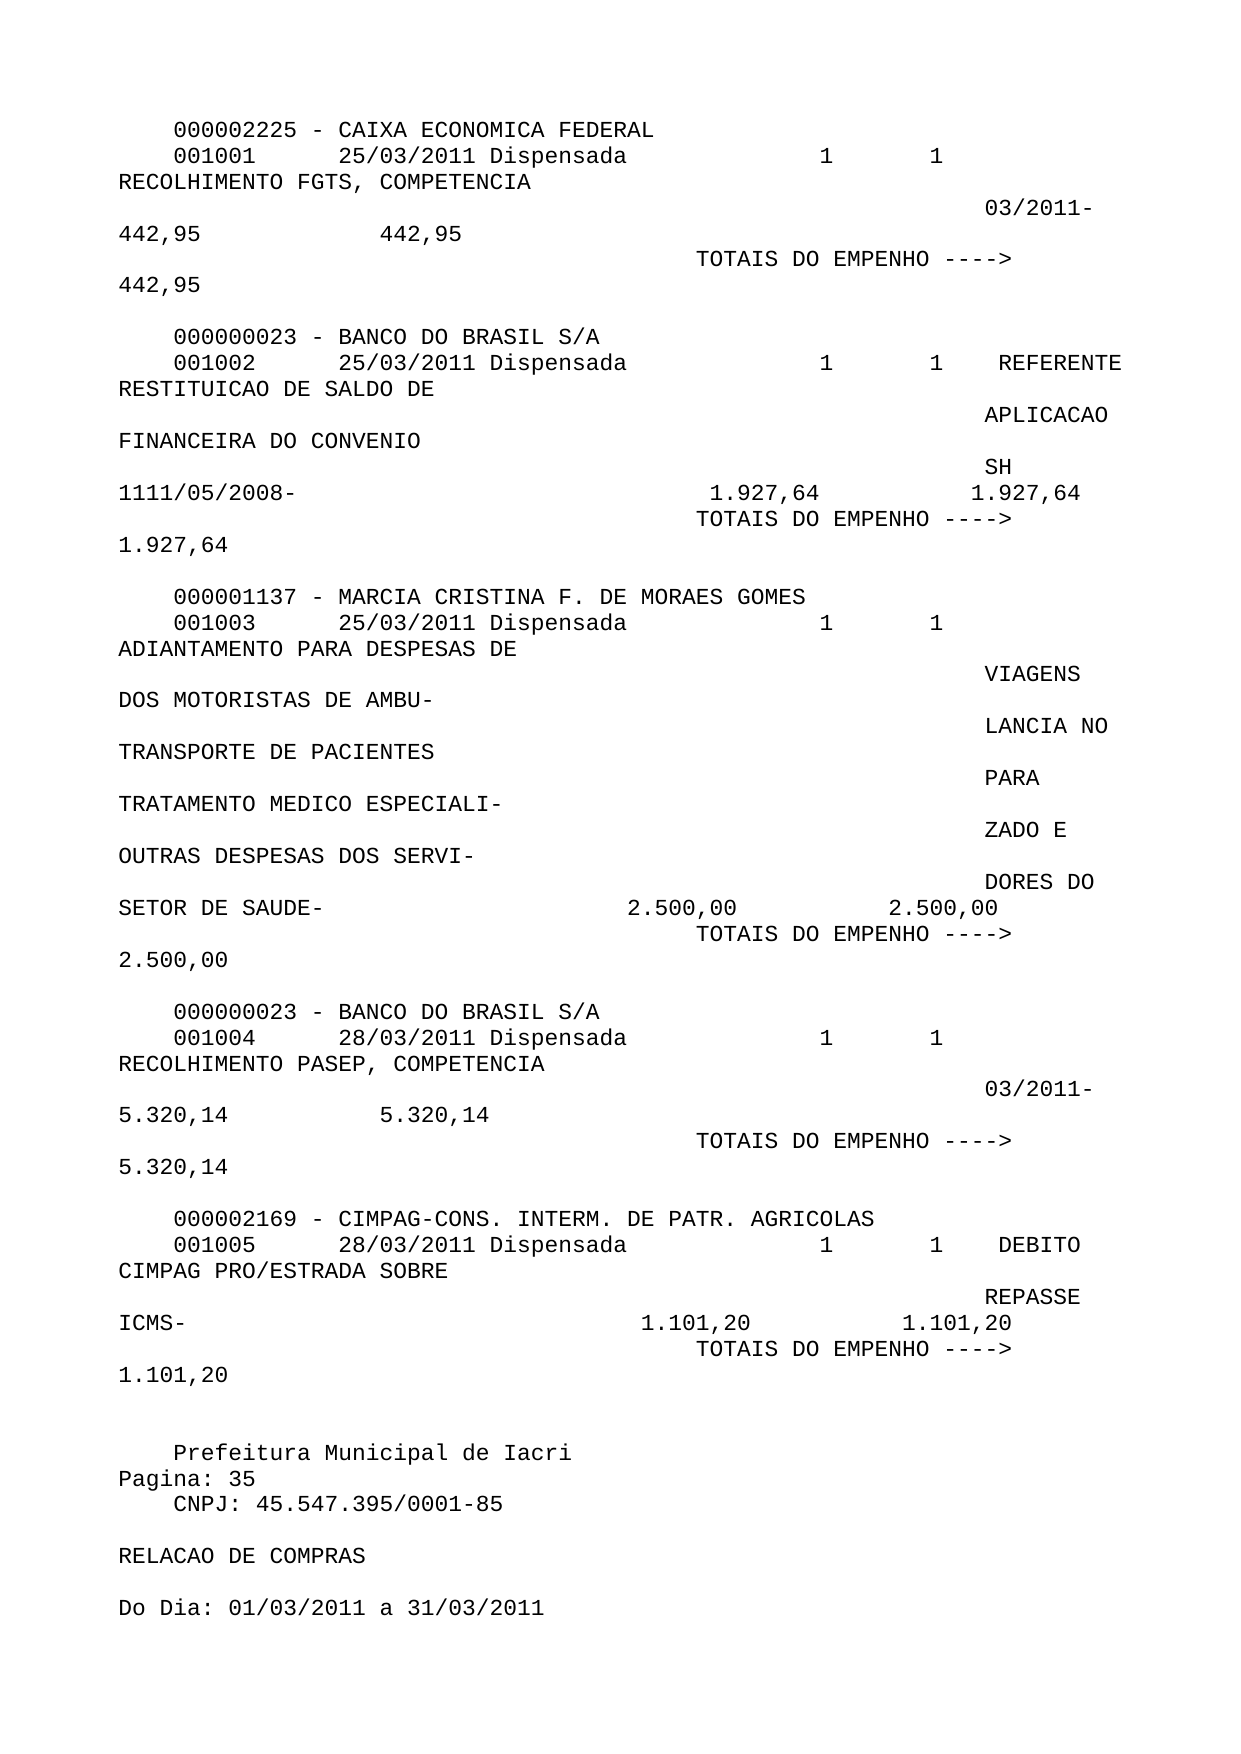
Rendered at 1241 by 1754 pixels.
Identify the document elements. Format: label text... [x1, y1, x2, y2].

text REPASSE ICMS- 1.101,20 1.101,20 [118, 1285, 1122, 1337]
text 001004 28/03/2011 Dispensada 1 1 RECOLHIMENTO PASEP, COMPETENCIA [118, 1026, 1122, 1078]
text 03/2011- 5.320,14 5.320,14 [118, 1078, 1122, 1130]
text APLICACAO FINANCEIRA DO CONVENIO [118, 403, 1122, 455]
text PARA TRATAMENTO MEDICO ESPECIALI- [118, 767, 1122, 818]
text TOTAIS DO EMPENHO ----> 1.927,64 [118, 507, 1122, 559]
text TOTAIS DO EMPENHO ----> 442,95 [118, 248, 1122, 300]
text TOTAIS DO EMPENHO ----> 5.320,14 [118, 1130, 1122, 1182]
text Do Dia: 01/03/2011 a 31/03/2011 [118, 1571, 1122, 1622]
text 001001 25/03/2011 Dispensada 1 1 RECOLHIMENTO FGTS, COMPETENCIA [118, 144, 1122, 196]
text SH 1111/05/2008- 1.927,64 1.927,64 [118, 455, 1122, 507]
text 000002225 - CAIXA ECONOMICA FEDERAL [118, 118, 1122, 144]
text 000001137 - MARCIA CRISTINA F. DE MORAES GOMES [118, 585, 1122, 611]
text DORES DO SETOR DE SAUDE- 2.500,00 2.500,00 [118, 870, 1122, 922]
text 001003 25/03/2011 Dispensada 1 1 ADIANTAMENTO PARA DESPESAS DE [118, 611, 1122, 663]
text LANCIA NO TRANSPORTE DE PACIENTES [118, 715, 1122, 767]
text ZADO E OUTRAS DESPESAS DOS SERVI- [118, 818, 1122, 870]
text 000002169 - CIMPAG-CONS. INTERM. DE PATR. AGRICOLAS [118, 1207, 1122, 1233]
text 000000023 - BANCO DO BRASIL S/A [118, 1000, 1122, 1026]
text TOTAIS DO EMPENHO ----> 2.500,00 [118, 922, 1122, 974]
text Prefeitura Municipal de Iacri Pagina: 35 [118, 1441, 1122, 1493]
text 000000023 - BANCO DO BRASIL S/A [118, 326, 1122, 352]
text 001002 25/03/2011 Dispensada 1 1 REFERENTE RESTITUICAO DE SALDO DE [118, 352, 1122, 403]
text RELACAO DE COMPRAS [118, 1519, 1122, 1571]
text TOTAIS DO EMPENHO ----> 1.101,20 [118, 1337, 1122, 1389]
text CNPJ: 45.547.395/0001-85 [118, 1493, 1122, 1519]
text VIAGENS DOS MOTORISTAS DE AMBU- [118, 663, 1122, 715]
text 001005 28/03/2011 Dispensada 1 1 DEBITO CIMPAG PRO/ESTRADA SOBRE [118, 1233, 1122, 1285]
text 03/2011- 442,95 442,95 [118, 196, 1122, 248]
